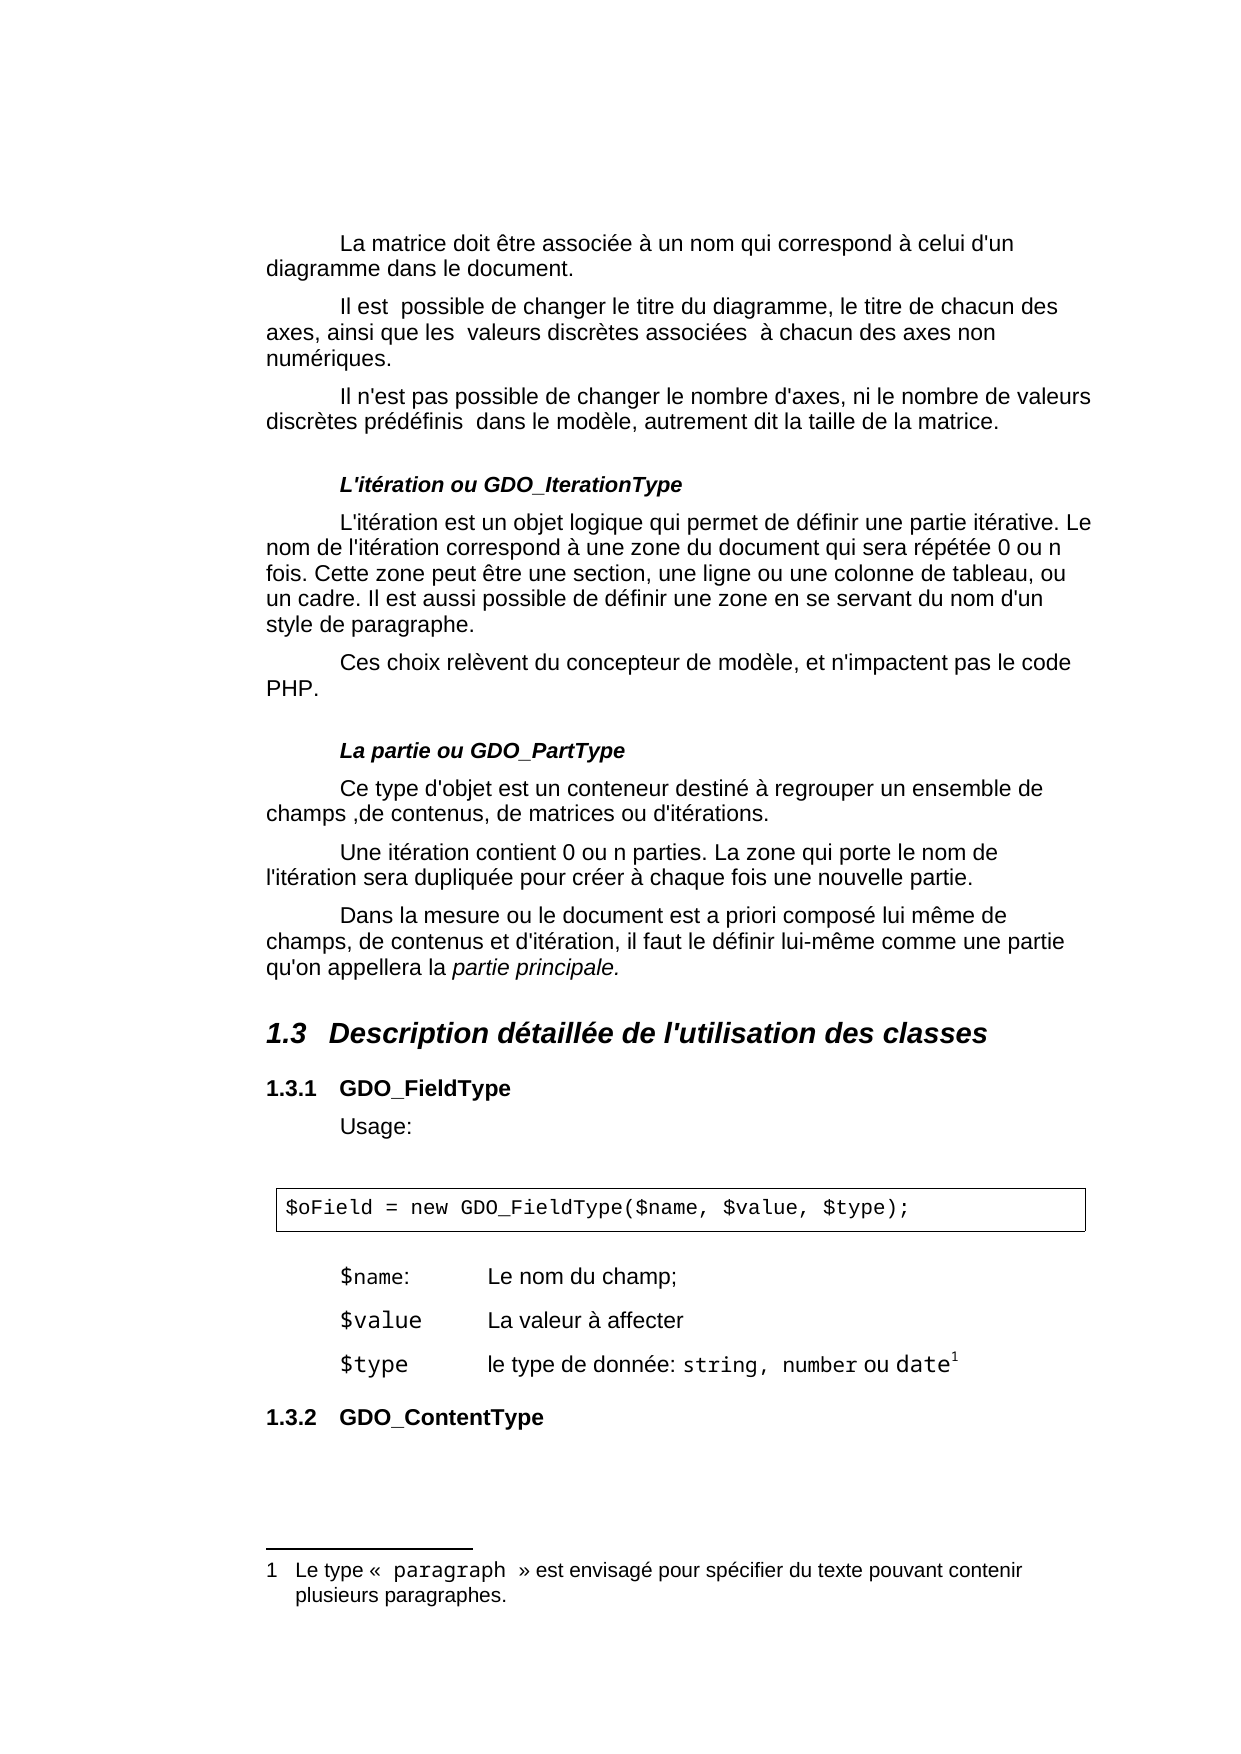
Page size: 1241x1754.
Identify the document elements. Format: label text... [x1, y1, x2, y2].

subtitle GDO_ContentType [266, 1404, 1093, 1430]
text Dans la mesure ou le document est a priori composé lui même de champs, de contenus et d'itération, il faut le définir lui-même comme une partie qu'on appellera la partie principale. [266, 903, 1093, 980]
subtitle La partie ou GDO_PartType [266, 738, 1093, 763]
text Une itération contient 0 ou n parties. La zone qui porte le nom de l'itération sera dupliquée pour créer à chaque fois une nouvelle partie. [266, 839, 1093, 891]
text Ces choix relèvent du concepteur de modèle, et n'impactent pas le code PHP. [266, 650, 1093, 701]
text L'itération est un objet logique qui permet de définir une partie itérative. Le nom de l'itération correspond à une zone du document qui sera répétée 0 ou n fois. Cette zone peut être une section, une ligne ou une colonne de tableau, ou un cadre. Il est aussi possible de définir une zone en se servant du nom d'un style de paragraphe. [266, 509, 1093, 637]
text $type le type de donnée: string, number ou date [266, 1348, 1093, 1379]
subtitle GDO_FieldType [266, 1076, 1093, 1101]
subtitle L'itération ou GDO_IterationType [266, 472, 1093, 497]
text Le type « paragraph » est envisagé pour spécifier du texte pouvant contenir plusieurs paragraphes. [266, 1555, 1093, 1606]
text $value La valeur à affecter [266, 1304, 1093, 1335]
text $name: Le nom du champ; [266, 1152, 1093, 1292]
text $oField = new GDO_FieldType($name, $value, $type); [285, 1197, 1076, 1221]
text Ce type d'objet est un conteneur destiné à regrouper un ensemble de champs ,de contenus, de matrices ou d'itérations. [266, 776, 1093, 827]
text Il n'est pas possible de changer le nombre d'axes, ni le nombre de valeurs discrètes prédéfinis dans le modèle, autrement dit la taille de la matrice. [266, 383, 1093, 435]
text Il est possible de changer le titre du diagramme, le titre de chacun des axes, ainsi que les valeurs discrètes associées à chacun des axes non numériques. [266, 294, 1093, 371]
subtitle Description détaillée de l'utilisation des classes [266, 1017, 1093, 1050]
text Usage: [266, 1113, 1093, 1139]
text [277, 1189, 1085, 1231]
text La matrice doit être associée à un nom qui correspond à celui d'un diagramme dans le document. [266, 230, 1093, 282]
